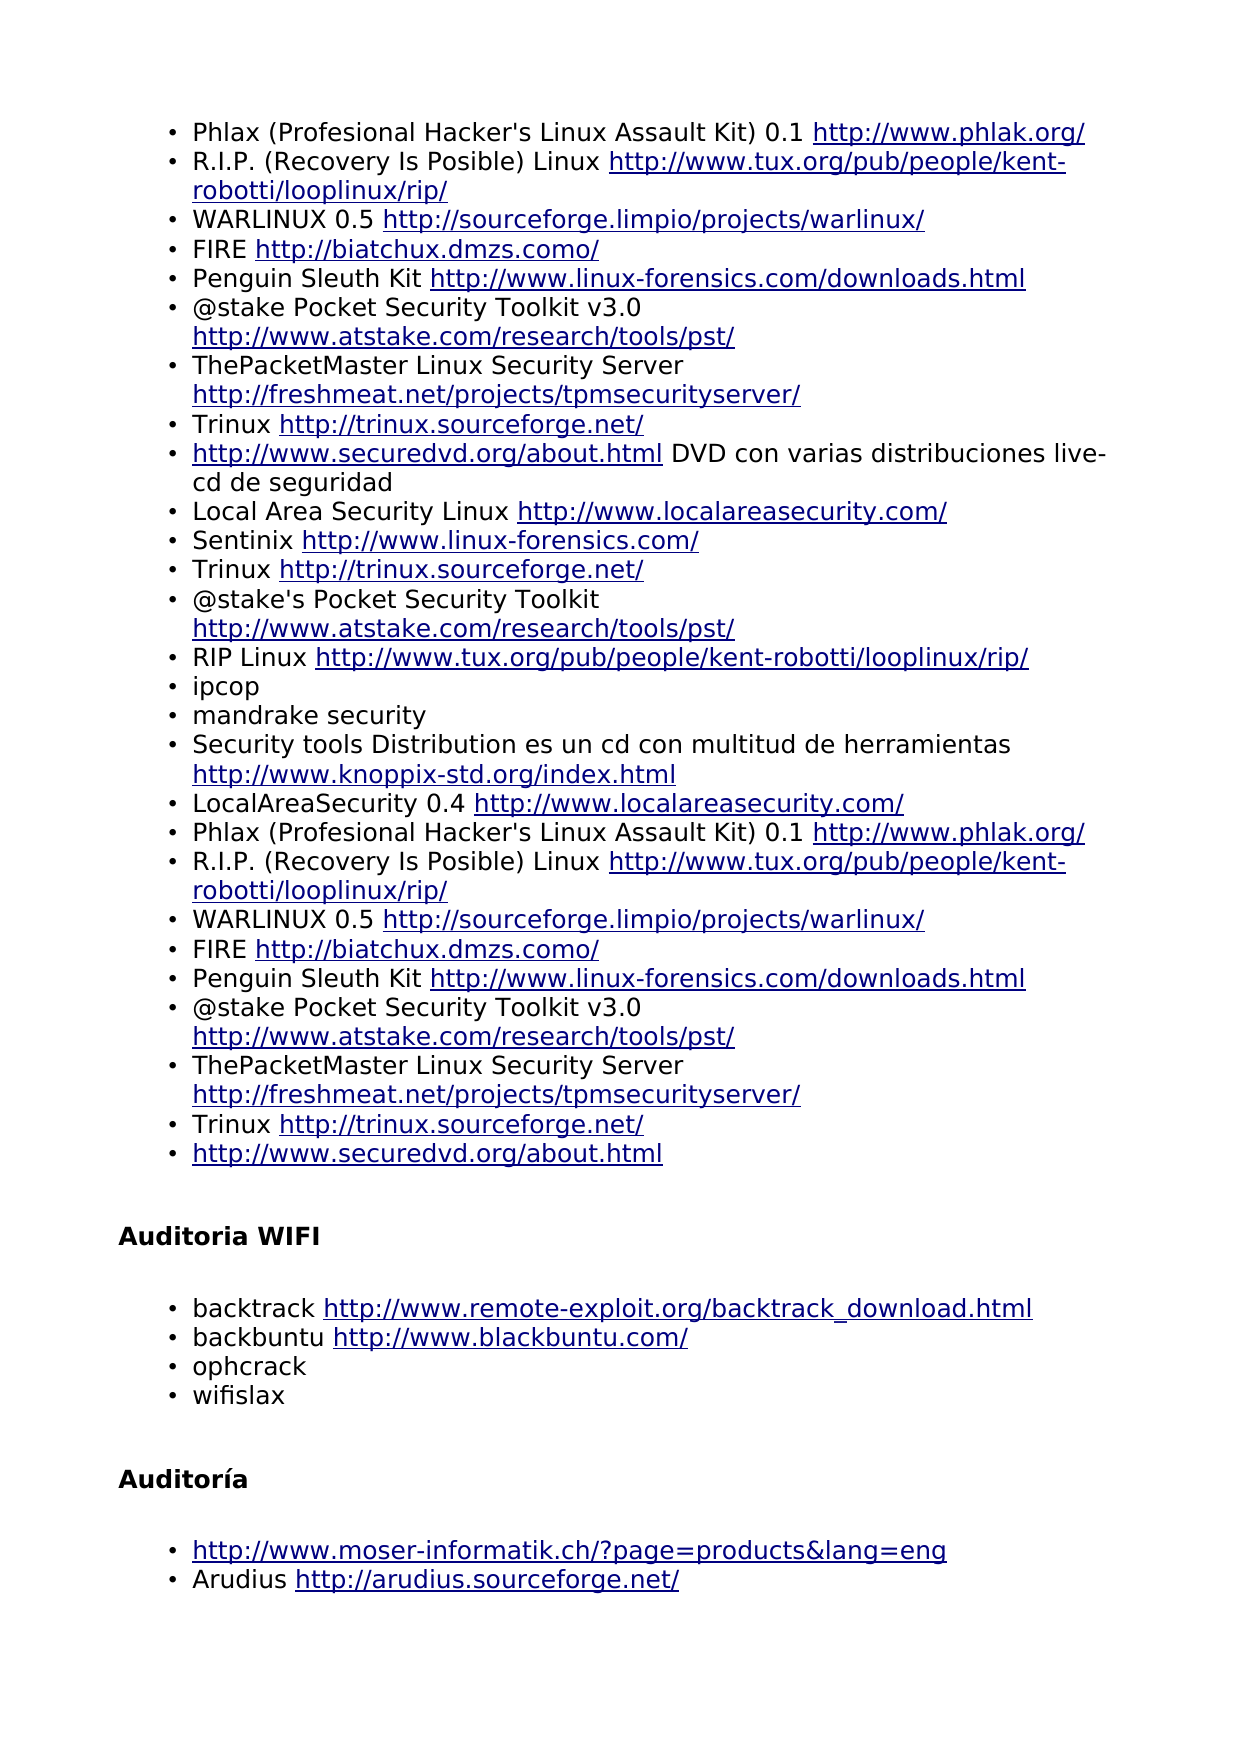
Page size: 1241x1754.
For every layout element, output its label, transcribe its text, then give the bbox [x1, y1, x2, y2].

list R.I.P. (Recovery Is Posible) Linux http://www.tux.org/pub/people/kent-robotti/looplinux/rip/ [177, 847, 1122, 906]
list ophcrack [177, 1352, 1122, 1381]
list ipcop [177, 672, 1122, 701]
list @stake's Pocket Security Toolkit http://www.atstake.com/research/tools/pst/ [177, 585, 1122, 643]
list ThePacketMaster Linux Security Server http://freshmeat.net/projects/tpmsecurityserver/ [177, 1051, 1122, 1110]
list backbuntu http://www.blackbuntu.com/ [177, 1323, 1122, 1352]
subtitle Auditoria WIFI [118, 1223, 1122, 1252]
list LocalAreaSecurity 0.4 http://www.localareasecurity.com/ [177, 789, 1122, 818]
list Security tools Distribution es un cd con multitud de herramientas http://www.knoppix-std.org/index.html [177, 731, 1122, 789]
list http://www.securedvd.org/about.html DVD con varias distribuciones live-cd de seguridad [177, 439, 1122, 497]
list Penguin Sleuth Kit http://www.linux-forensics.com/downloads.html [177, 964, 1122, 993]
list RIP Linux http://www.tux.org/pub/people/kent-robotti/looplinux/rip/ [177, 643, 1122, 672]
list Arudius http://arudius.sourceforge.net/ [177, 1565, 1122, 1594]
list Phlax (Profesional Hacker's Linux Assault Kit) 0.1 http://www.phlak.org/ [177, 118, 1122, 147]
list R.I.P. (Recovery Is Posible) Linux http://www.tux.org/pub/people/kent-robotti/looplinux/rip/ [177, 147, 1122, 206]
subtitle Auditoría [118, 1465, 1122, 1494]
list http://www.securedvd.org/about.html [177, 1139, 1122, 1168]
list Trinux http://trinux.sourceforge.net/ [177, 556, 1122, 585]
list Phlax (Profesional Hacker's Linux Assault Kit) 0.1 http://www.phlak.org/ [177, 818, 1122, 847]
list backtrack http://www.remote-exploit.org/backtrack_download.html [177, 1294, 1122, 1323]
list @stake Pocket Security Toolkit v3.0 http://www.atstake.com/research/tools/pst/ [177, 293, 1122, 351]
list wifislax [177, 1381, 1122, 1410]
list ThePacketMaster Linux Security Server http://freshmeat.net/projects/tpmsecurityserver/ [177, 351, 1122, 410]
list http://www.moser-informatik.ch/?page=products&lang=eng [177, 1536, 1122, 1565]
list Trinux http://trinux.sourceforge.net/ [177, 1110, 1122, 1139]
list FIRE http://biatchux.dmzs.como/ [177, 235, 1122, 264]
list mandrake security [177, 701, 1122, 731]
list Local Area Security Linux http://www.localareasecurity.com/ [177, 497, 1122, 526]
list WARLINUX 0.5 http://sourceforge.limpio/projects/warlinux/ [177, 906, 1122, 935]
list Penguin Sleuth Kit http://www.linux-forensics.com/downloads.html [177, 264, 1122, 293]
list FIRE http://biatchux.dmzs.como/ [177, 935, 1122, 964]
list Sentinix http://www.linux-forensics.com/ [177, 526, 1122, 556]
list WARLINUX 0.5 http://sourceforge.limpio/projects/warlinux/ [177, 206, 1122, 235]
list Trinux http://trinux.sourceforge.net/ [177, 410, 1122, 439]
list @stake Pocket Security Toolkit v3.0 http://www.atstake.com/research/tools/pst/ [177, 993, 1122, 1051]
